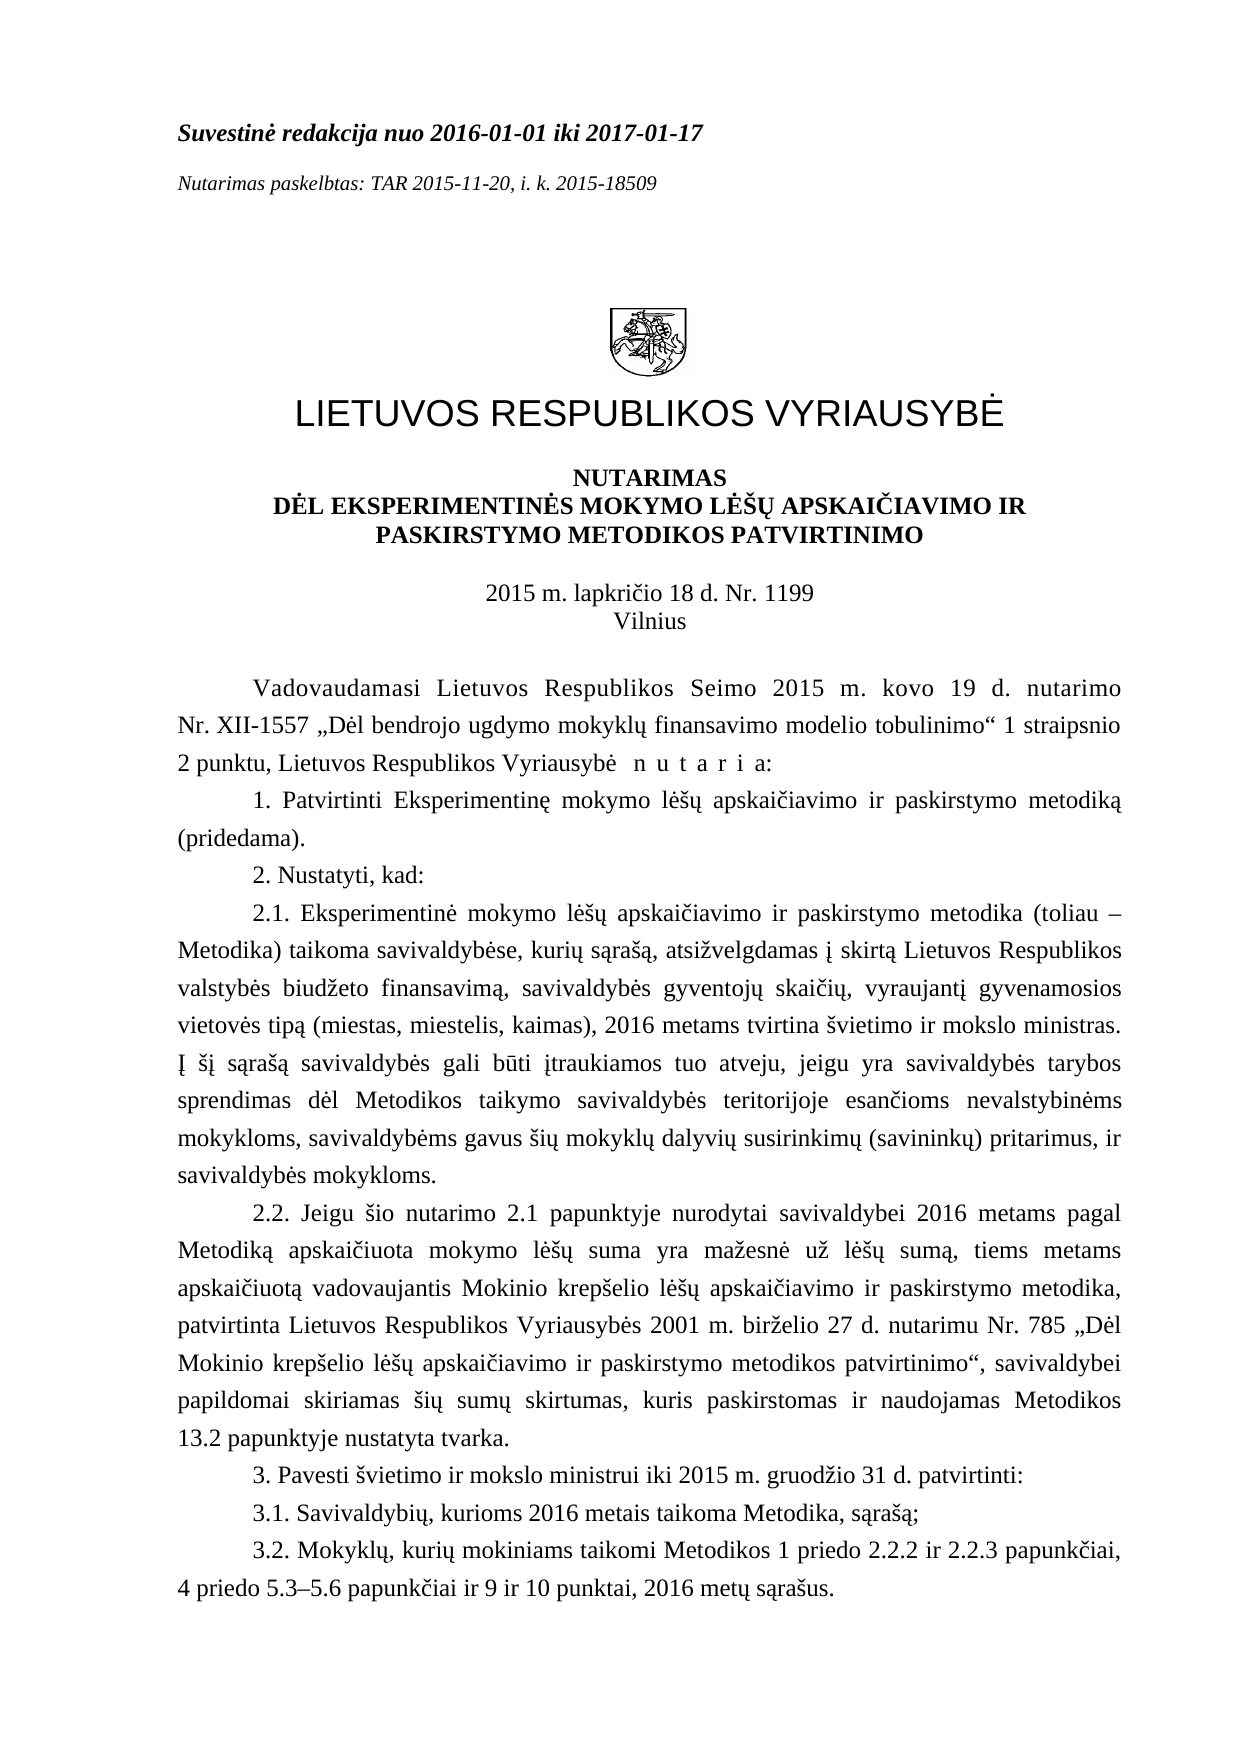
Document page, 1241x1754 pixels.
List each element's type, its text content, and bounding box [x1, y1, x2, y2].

text 1. Patvirtinti Eksperimentinę mokymo lėšų apskaičiavimo ir paskirstymo metodiką (pridedama). [177, 776, 1122, 851]
text nutarimas [177, 463, 1122, 491]
text 2.1. Eksperimentinė mokymo lėšų apskaičiavimo ir paskirstymo metodika (toliau – Metodika) taikoma savivaldybėse, kurių sąrašą, atsižvelgdamas į skirtą Lietuvos Respublikos valstybės biudžeto finansavimą, savivaldybės gyventojų skaičių, vyraujantį gyvenamosios vietovės tipą (miestas, miestelis, kaimas), 2016 metams tvirtina švietimo ir mokslo ministras. Į šį sąrašą savivaldybės gali būti įtraukiamos tuo atveju, jeigu yra savivaldybės tarybos sprendimas dėl Metodikos taikymo savivaldybės teritorijoje esančioms nevalstybinėms mokykloms, savivaldybėms gavus šių mokyklų dalyvių susirinkimų (savininkų) pritarimus, ir savivaldybės mokykloms. [177, 889, 1122, 1189]
text 3. Pavesti švietimo ir mokslo ministrui iki 2015 m. gruodžio 31 d. patvirtinti: [177, 1451, 1122, 1489]
text 2. Nustatyti, kad: [177, 851, 1122, 889]
text Suvestinė redakcija nuo 2016-01-01 iki 2017-01-17 [177, 118, 1122, 147]
text 3.2. Mokyklų, kurių mokiniams taikomi Metodikos 1 priedo 2.2.2 ir 2.2.3 papunkčiai, 4 priedo 5.3–5.6 papunkčiai ir 9 ir 10 punktai, 2016 metų sąrašus. [177, 1526, 1122, 1601]
text Dėl EKSPERIMENTINĖS MOKYMO LĖŠŲ APSKAIČIAVIMO IR PASKIRSTYMO METODIKOS PATVIRTINIMO [177, 491, 1122, 549]
text 3.1. Savivaldybių, kurioms 2016 metais taikoma Metodika, sąrašą; [177, 1489, 1122, 1526]
text 2.2. Jeigu šio nutarimo 2.1 papunktyje nurodytai savivaldybei 2016 metams pagal Metodiką apskaičiuota mokymo lėšų suma yra mažesnė už lėšų sumą, tiems metams apskaičiuotą vadovaujantis Mokinio krepšelio lėšų apskaičiavimo ir paskirstymo metodika, patvirtinta Lietuvos Respublikos Vyriausybės 2001 m. birželio 27 d. nutarimu Nr. 785 „Dėl Mokinio krepšelio lėšų apskaičiavimo ir paskirstymo metodikos patvirtinimo“, savivaldybei papildomai skiriamas šių sumų skirtumas, kuris paskirstomas ir naudojamas Metodikos 13.2 papunktyje nustatyta tvarka. [177, 1189, 1122, 1451]
text Lietuvos Respublikos Vyriausybė [177, 391, 1122, 434]
text Nutarimas paskelbtas: TAR 2015-11-20, i. k. 2015-18509 [177, 171, 1122, 195]
text 2015 m. lapkričio 18 d. Nr. 1199 Vilnius [177, 578, 1122, 635]
text Vadovaudamasi Lietuvos Respublikos Seimo 2015 m. kovo 19 d. nutarimo Nr. XII-1557 „Dėl bendrojo ugdymo mokyklų finansavimo modelio tobulinimo“ 1 straipsnio 2 punktu, Lietuvos Respublikos Vyriausybė nutaria: [177, 664, 1122, 776]
